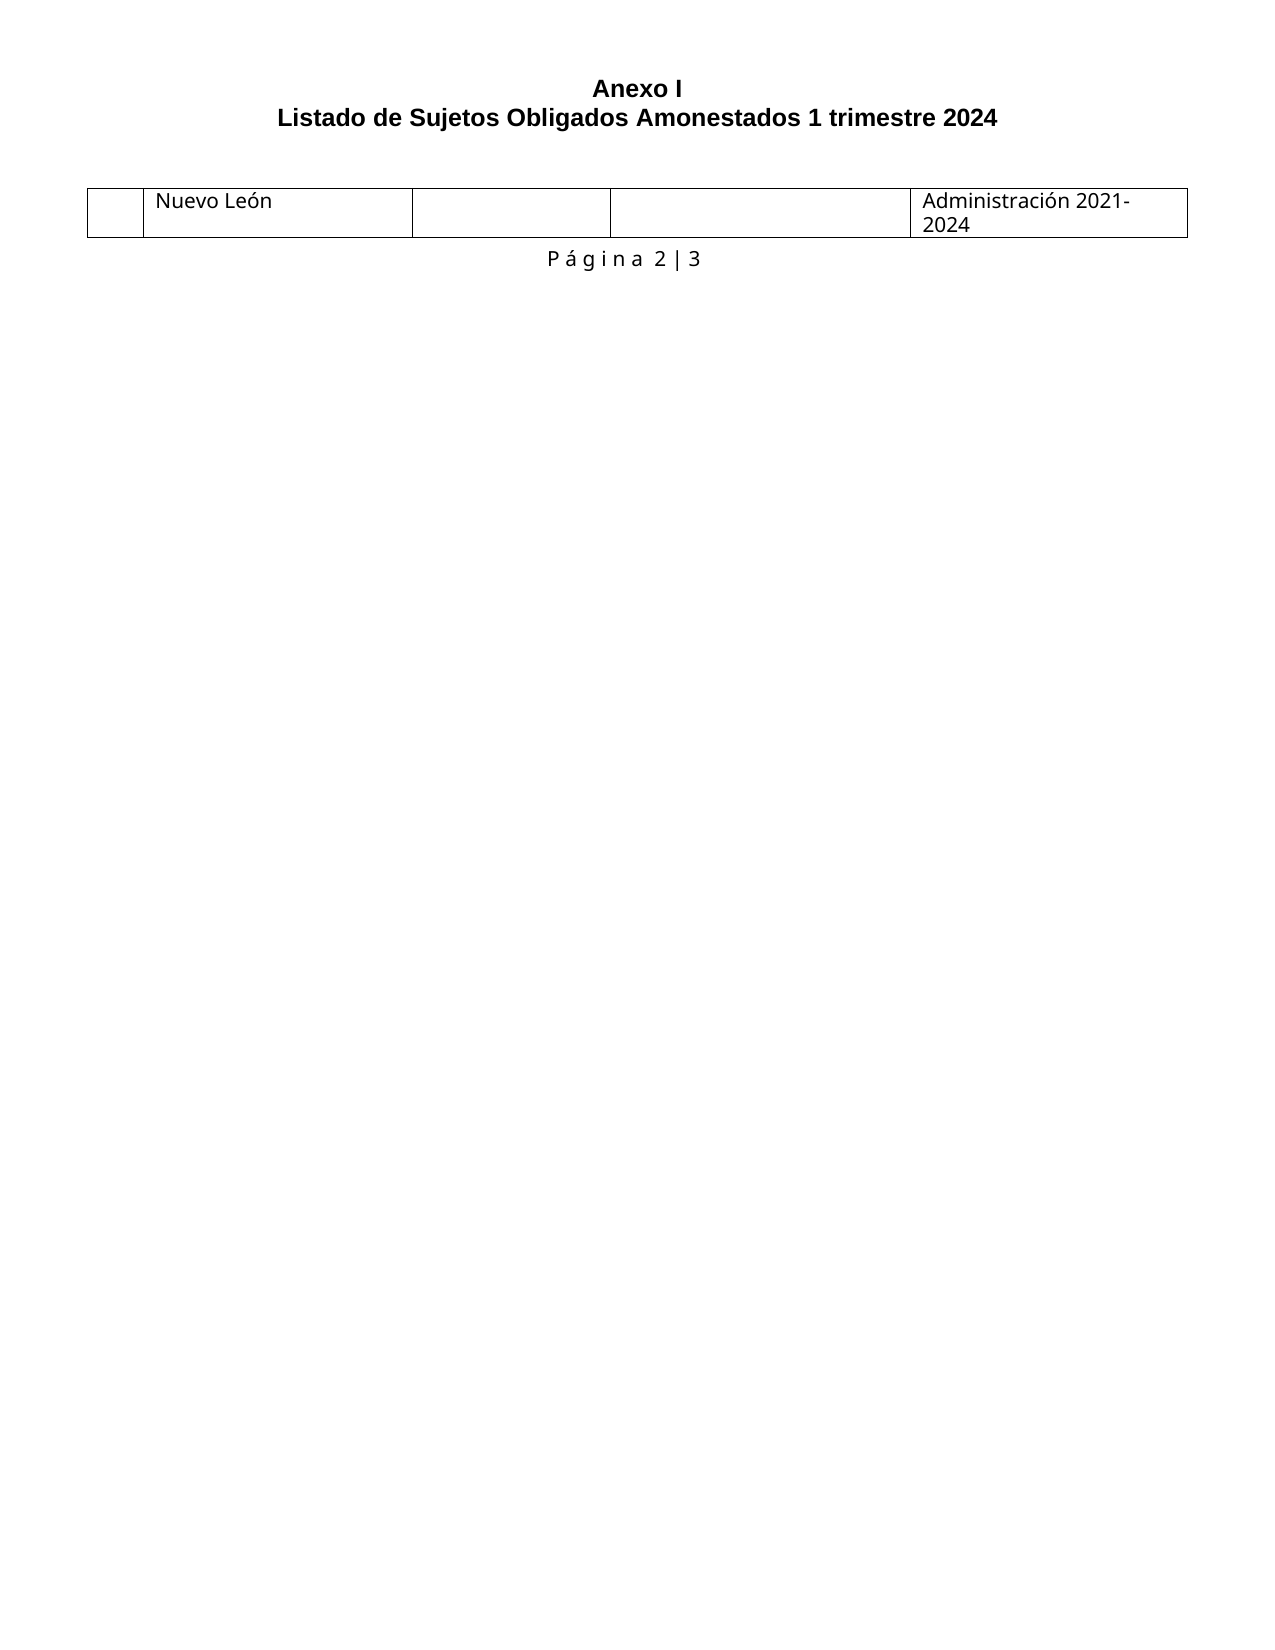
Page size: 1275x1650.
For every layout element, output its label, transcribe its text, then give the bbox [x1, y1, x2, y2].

table_cell [88, 189, 143, 237]
table_cell [413, 189, 610, 237]
table_cell [611, 189, 910, 237]
table_cell Nuevo León [144, 189, 412, 237]
table_cell Administración 2021-2024 [911, 189, 1187, 237]
text P á g i n a 2 | 3 [67, 244, 1181, 272]
